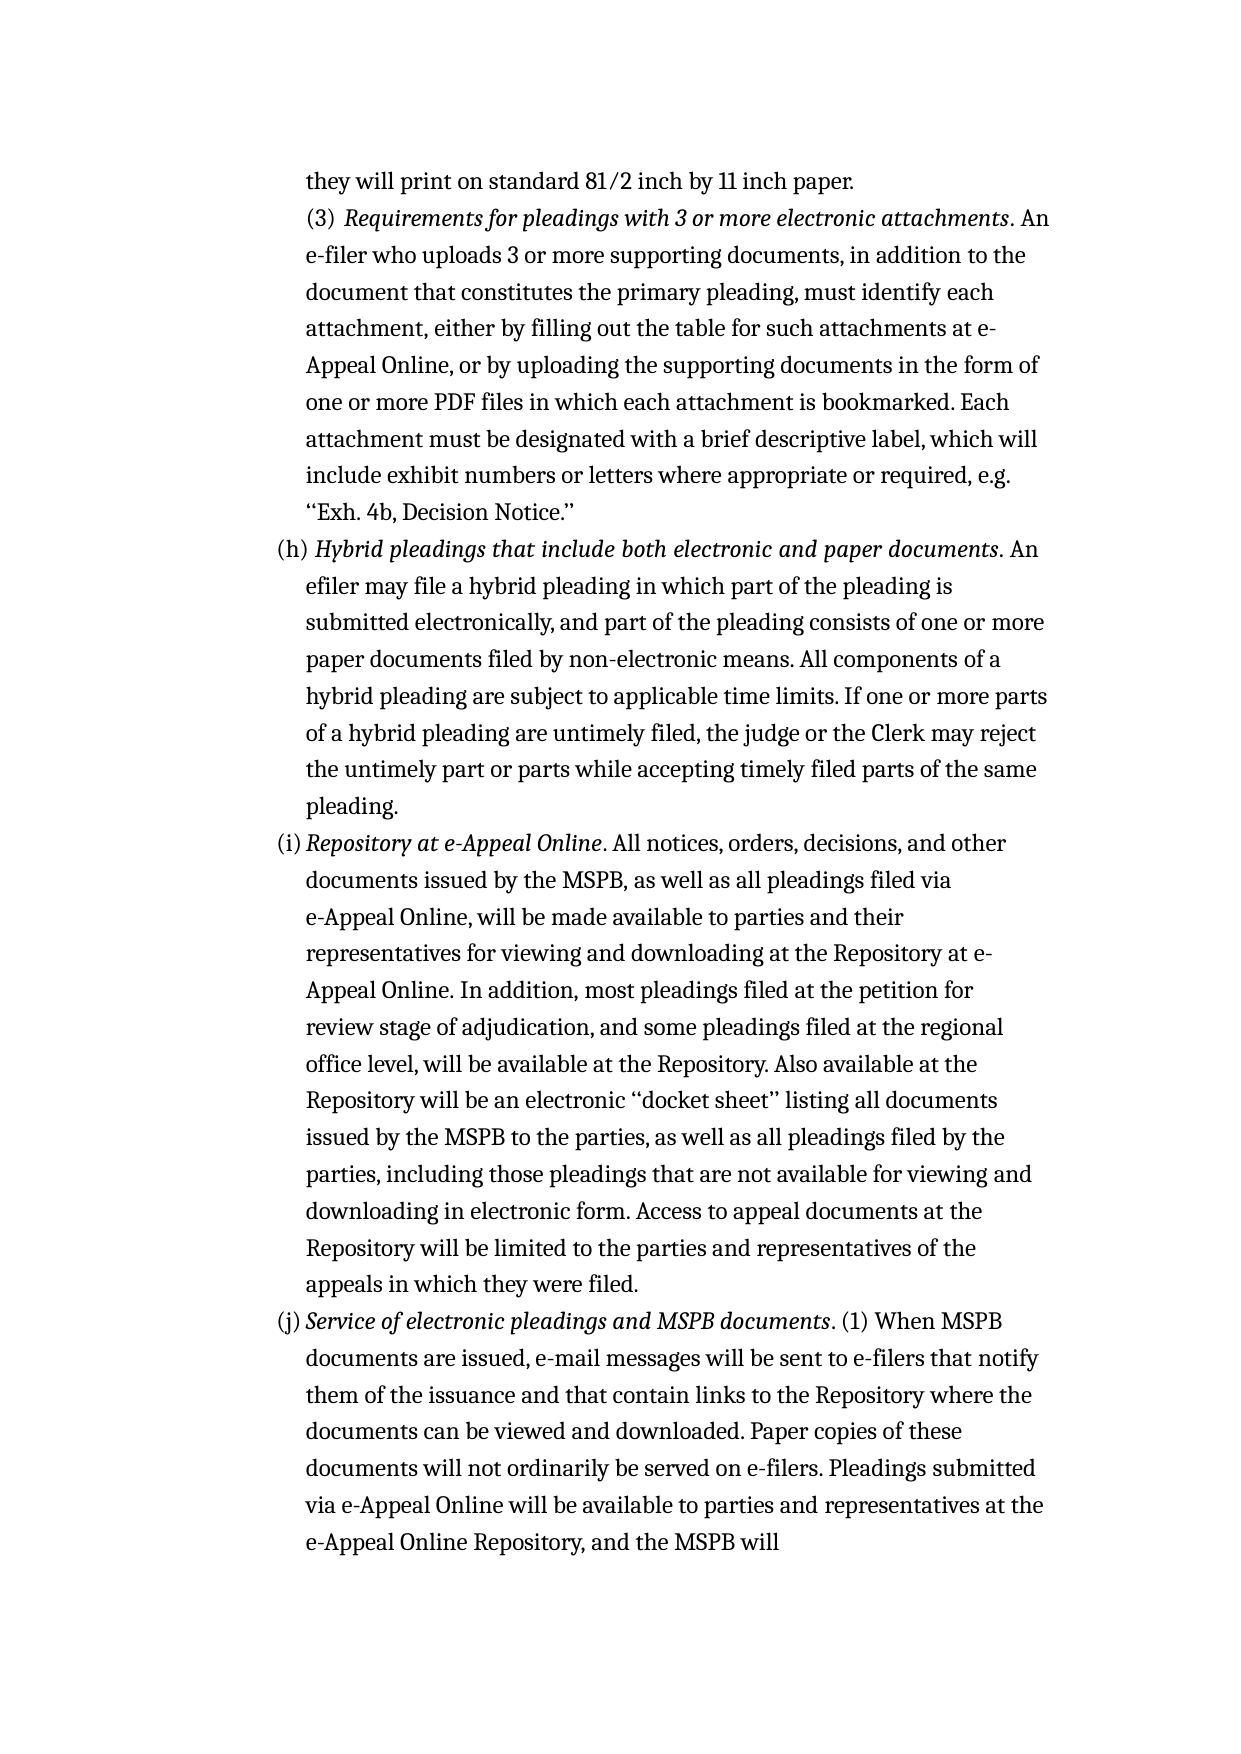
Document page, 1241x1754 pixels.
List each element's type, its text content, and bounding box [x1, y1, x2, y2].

list Repository at e-Appeal Online. All notices, orders, decisions, and other documents issued by the MSPB, as well as all pleadings filed via [276, 829, 1044, 894]
text they will print on standard 81⁄2 inch by 11 inch paper. [306, 167, 1223, 196]
list Requirements for pleadings with 3 or more electronic attachments. An e-filer who uploads 3 or more supporting documents, in addition to the document that constitutes the primary pleading, must identify each attachment, either by filling out the table for such attachments at e-Appeal Online, or by uploading the supporting documents in the form of one or more PDF files in which each attachment is bookmarked. Each attachment must be designated with a brief descriptive label, which will include exhibit numbers or letters where appropriate or required, e.g. ‘‘Exh. 4b, Decision Notice.’’ [306, 204, 1050, 527]
text review stage of adjudication, and some pleadings filed at the regional office level, will be available at the Repository. Also available at the Repository will be an electronic ‘‘docket sheet’’ listing all documents issued by the MSPB to the parties, as well as all pleadings filed by the parties, including those pleadings that are not available for viewing and downloading in electronic form. Access to appeal documents at the Repository will be limited to the parties and representatives of the appeals in which they were filed. [306, 1013, 1042, 1299]
text e-Appeal Online, will be made available to parties and their representatives for viewing and downloading at the Repository at e-Appeal Online. In addition, most pleadings filed at the petition for [306, 902, 1022, 1005]
list Hybrid pleadings that include both electronic and paper documents. An efiler may file a hybrid pleading in which part of the pleading is submitted electronically, and part of the pleading consists of one or more paper documents filed by non-electronic means. All components of a hybrid pleading are subject to applicable time limits. If one or more parts of a hybrid pleading are untimely filed, the judge or the Clerk may reject the untimely part or parts while accepting timely filed parts of the same pleading. [276, 535, 1052, 821]
list Service of electronic pleadings and MSPB documents. (1) When MSPB documents are issued, e-mail messages will be sent to e-filers that notify them of the issuance and that contain links to the Repository where the documents can be viewed and downloaded. Paper copies of these documents will not ordinarily be served on e-filers. Pleadings submitted via e-Appeal Online will be available to parties and representatives at the e-Appeal Online Repository, and the MSPB will [276, 1307, 1051, 1556]
